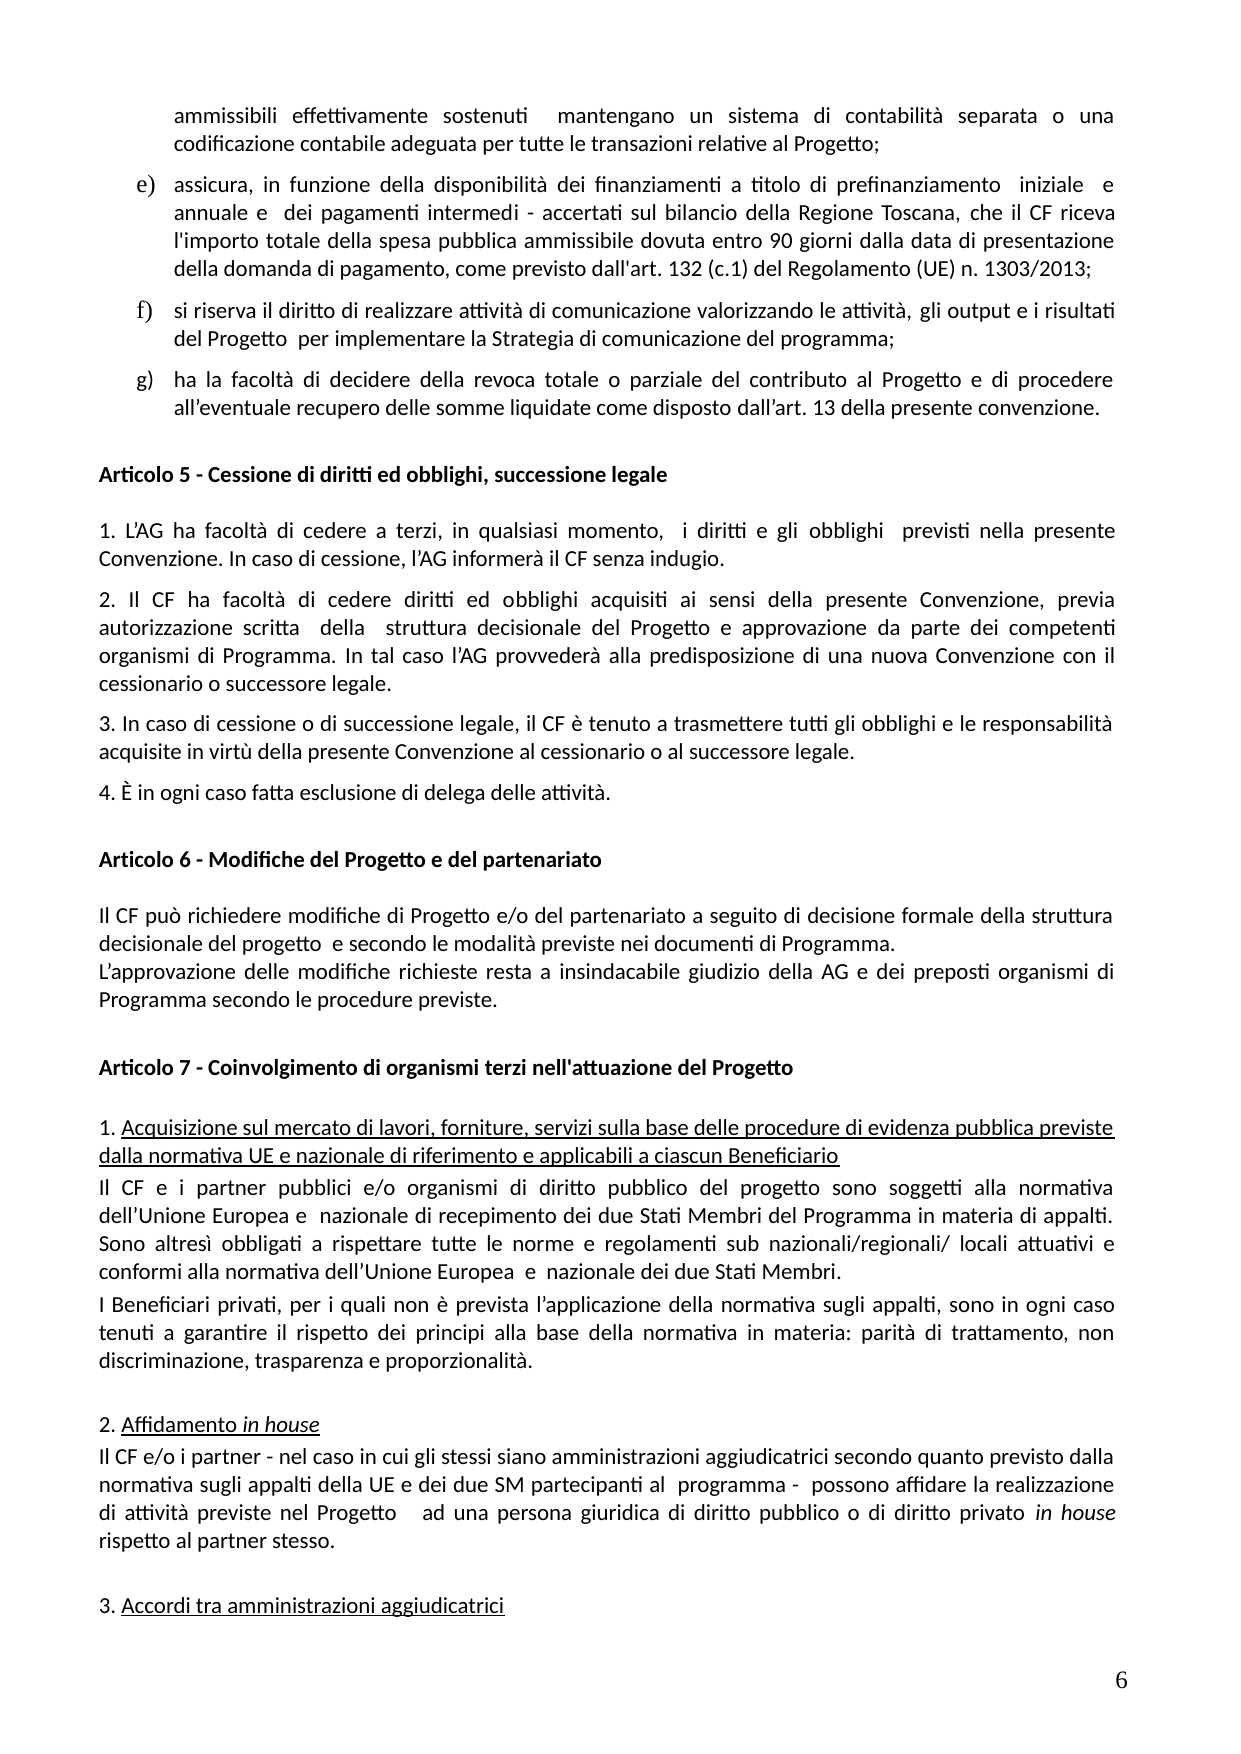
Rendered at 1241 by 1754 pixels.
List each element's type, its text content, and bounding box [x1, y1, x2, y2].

table_cell Articolo 5 - Cessione di diritti ed obblighi, successione legale 1. L’AG ha facoltà di cedere a terzi, in qualsiasi momento, i diritti e gli obblighi previsti nella presente Convenzione. In caso di cessione, l’AG informerà il CF senza indugio. 2. Il CF ha facoltà di cedere diritti ed obblighi acquisiti ai sensi della presente Convenzione, previa autorizzazione scritta della struttura decisionale del Progetto e approvazione da parte dei competenti organismi di Programma. In tal caso l’AG provvederà alla predisposizione di una nuova Convenzione con il cessionario o successore legale. 3. In caso di cessione o di successione legale, il CF è tenuto a trasmettere tutti gli obblighi e le responsabilità acquisite in virtù della presente Convenzione al cessionario o al successore legale. 4. È in ogni caso fatta esclusione di delega delle attività. [93, 455, 1122, 840]
table_cell Articolo 7 - Coinvolgimento di organismi terzi nell'attuazione del Progetto 1. Acquisizione sul mercato di lavori, forniture, servizi sulla base delle procedure di evidenza pubblica previste dalla normativa UE e nazionale di riferimento e applicabili a ciascun Beneficiario Il CF e i partner pubblici e/o organismi di diritto pubblico del progetto sono soggetti alla normativa dell’Unione Europea e nazionale di recepimento dei due Stati Membri del Programma in materia di appalti. Sono altresì obbligati a rispettare tutte le norme e regolamenti sub nazionali/regionali/ locali attuativi e conformi alla normativa dell’Unione Europea e nazionale dei due Stati Membri. I Beneficiari privati, per i quali non è prevista l’applicazione della normativa sugli appalti, sono in ogni caso tenuti a garantire il rispetto dei principi alla base della normativa in materia: parità di trattamento, non discriminazione, trasparenza e proporzionalità. 2. Affidamento in house Il CF e/o i partner - nel caso in cui gli stessi siano amministrazioni aggiudicatrici secondo quanto previsto dalla normativa sugli appalti della UE e dei due SM partecipanti al programma - possono affidare la realizzazione di attività previste nel Progetto ad una persona giuridica di diritto pubblico o di diritto privato in house rispetto al partner stesso. 3. Accordi tra amministrazioni aggiudicatrici [93, 1047, 1122, 1629]
table_cell Articolo 6 - Modifiche del Progetto e del partenariato Il CF può richiedere modifiche di Progetto e/o del partenariato a seguito di decisione formale della struttura decisionale del progetto e secondo le modalità previste nei documenti di Programma. L’approvazione delle modifiche richieste resta a insindacabile giudizio della AG e dei preposti organismi di Programma secondo le procedure previste. [93, 840, 1122, 1047]
table_cell ammissibili effettivamente sostenuti mantengano un sistema di contabilità separata o una codificazione contabile adeguata per tutte le transazioni relative al Progetto; assicura, in funzione della disponibilità dei finanziamenti a titolo di prefinanziamento iniziale e annuale e dei pagamenti intermedi - accertati sul bilancio della Regione Toscana, che il CF riceva l'importo totale della spesa pubblica ammissibile dovuta entro 90 giorni dalla data di presentazione della domanda di pagamento, come previsto dall'art. 132 (c.1) del Regolamento (UE) n. 1303/2013; si riserva il diritto di realizzare attività di comunicazione valorizzando le attività, gli output e i risultati del Progetto per implementare la Strategia di comunicazione del programma; ha la facoltà di decidere della revoca totale o parziale del contributo al Progetto e di procedere all’eventuale recupero delle somme liquidate come disposto dall’art. 13 della presente convenzione. [93, 83, 1122, 454]
